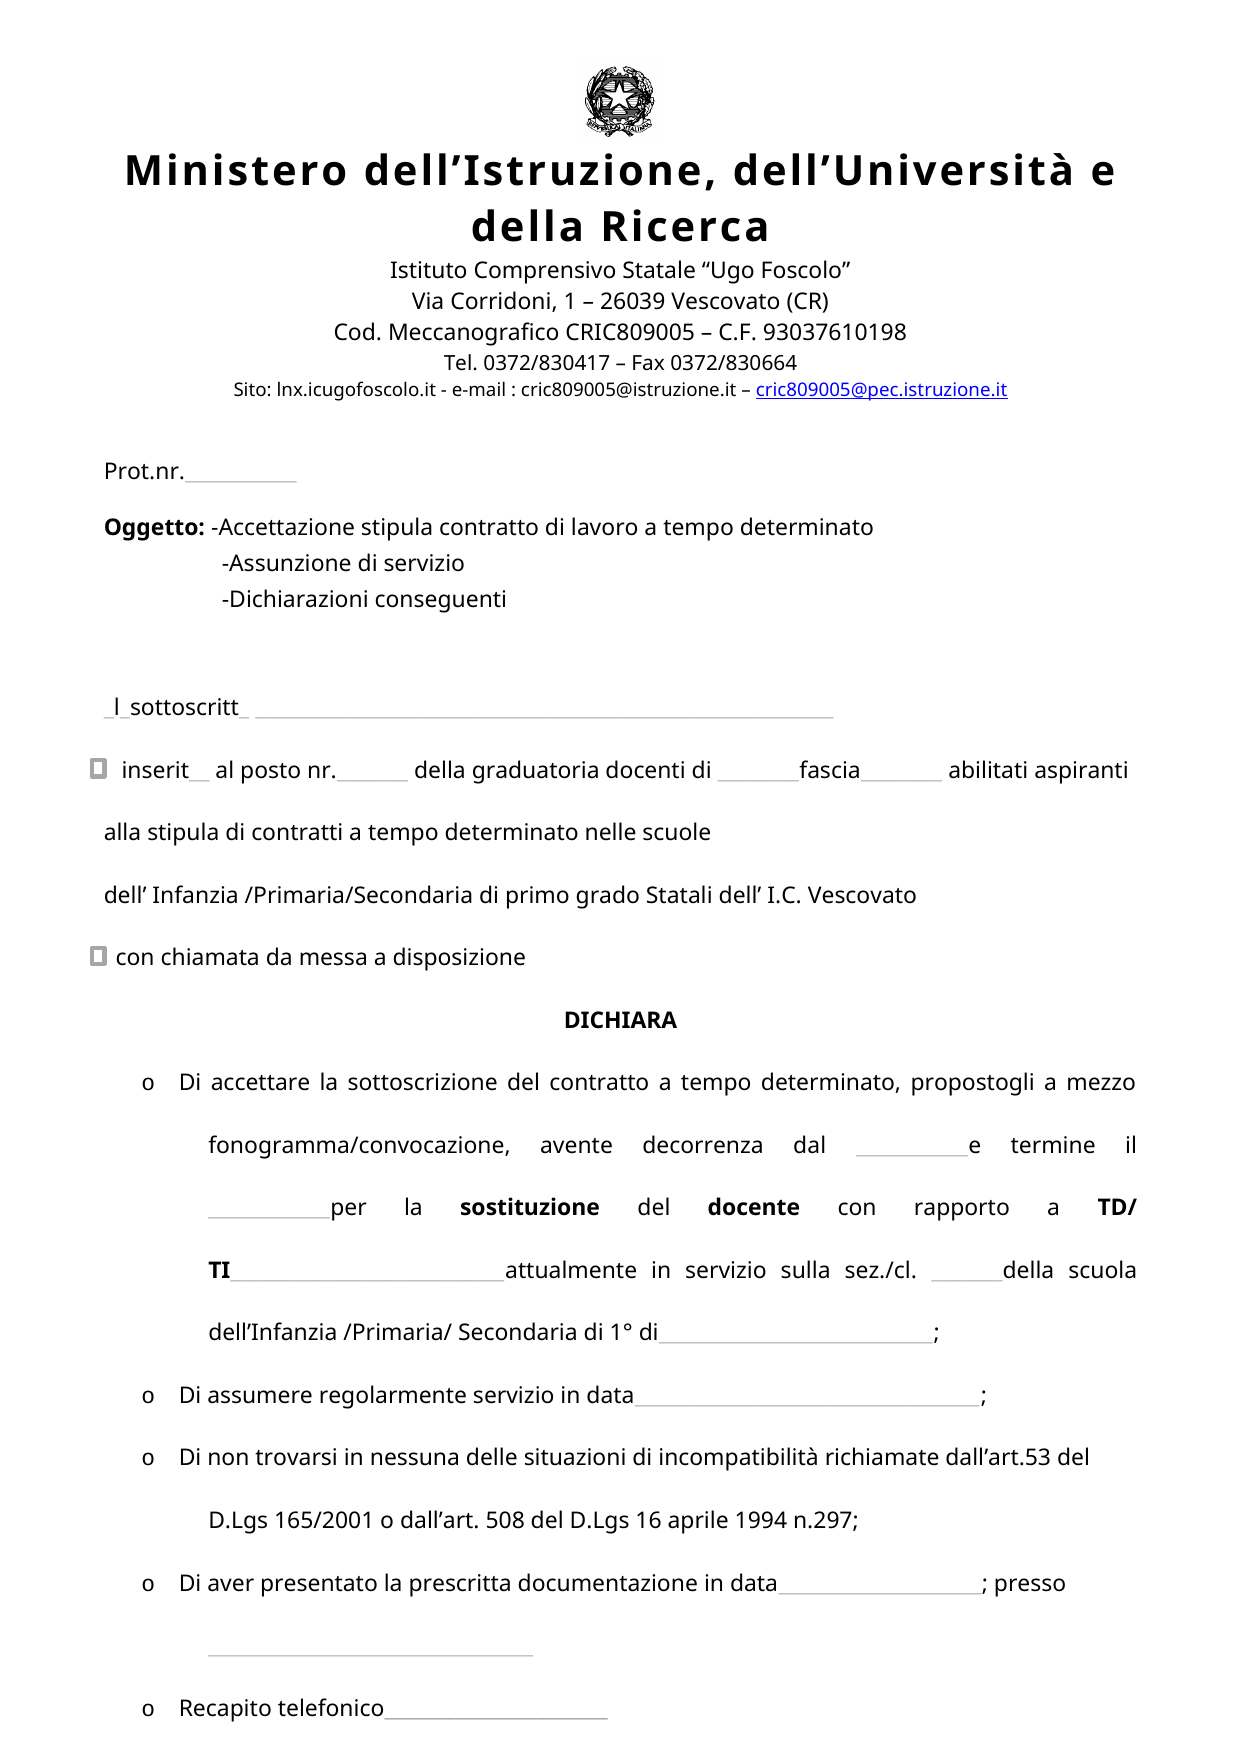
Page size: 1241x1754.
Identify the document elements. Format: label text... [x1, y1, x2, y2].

list Di aver presentato la prescritta documentazione in data____________________; presso ________________________________ [141, 1566, 1137, 1660]
text DICHIARA [103, 1003, 1137, 1035]
text -Assunzione di servizio [103, 547, 1137, 578]
list Di non trovarsi in nessuna delle situazioni di incompatibilità richiamate dall’art.53 del D.Lgs 165/2001 o dall’art. 508 del D.Lgs 16 aprile 1994 n.297; [141, 1441, 1137, 1535]
text Oggetto: -Accettazione stipula contratto di lavoro a tempo determinato [103, 511, 1137, 543]
text con chiamata da messa a disposizione [103, 941, 1137, 972]
text Cod. Meccanografico CRIC809005 – C.F. 93037610198 [103, 316, 1137, 348]
text Prot.nr.___________ [103, 454, 1137, 486]
text Sito: lnx.icugofoscolo.it - e-mail : cric809005@istruzione.it – cric809005@pec.istruzione.it [103, 376, 1137, 402]
text Tel. 0372/830417 – Fax 0372/830664 [103, 348, 1137, 376]
list Di accettare la sottoscrizione del contratto a tempo determinato, propostogli a mezzo fonogramma/convocazione, avente decorrenza dal ___________e termine il ____________per la sostituzione del docente con rapporto a TD/ TI___________________________attualmente in servizio sulla sez./cl. _______della scuola dell’Infanzia /Primaria/ Secondaria di 1° di___________________________; [141, 1066, 1137, 1347]
text _l_sottoscritt_ _________________________________________________________ [103, 691, 1137, 722]
text Istituto Comprensivo Statale “Ugo Foscolo” [103, 254, 1137, 285]
text Ministero dell’Istruzione, dell’Università e della Ricerca [103, 140, 1137, 254]
text dell’ Infanzia /Primaria/Secondaria di primo grado Statali dell’ I.C. Vescovato [103, 878, 1137, 910]
text inserit__ al posto nr._______ della graduatoria docenti di ________fascia________ abilitati aspiranti alla stipula di contratti a tempo determinato nelle scuole [103, 753, 1137, 847]
list Recapito telefonico______________________ [141, 1692, 1137, 1723]
text -Dichiarazioni conseguenti [103, 583, 1137, 614]
text Via Corridoni, 1 – 26039 Vescovato (CR) [103, 285, 1137, 316]
list Di assumere regolarmente servizio in data__________________________________; [141, 1379, 1137, 1410]
